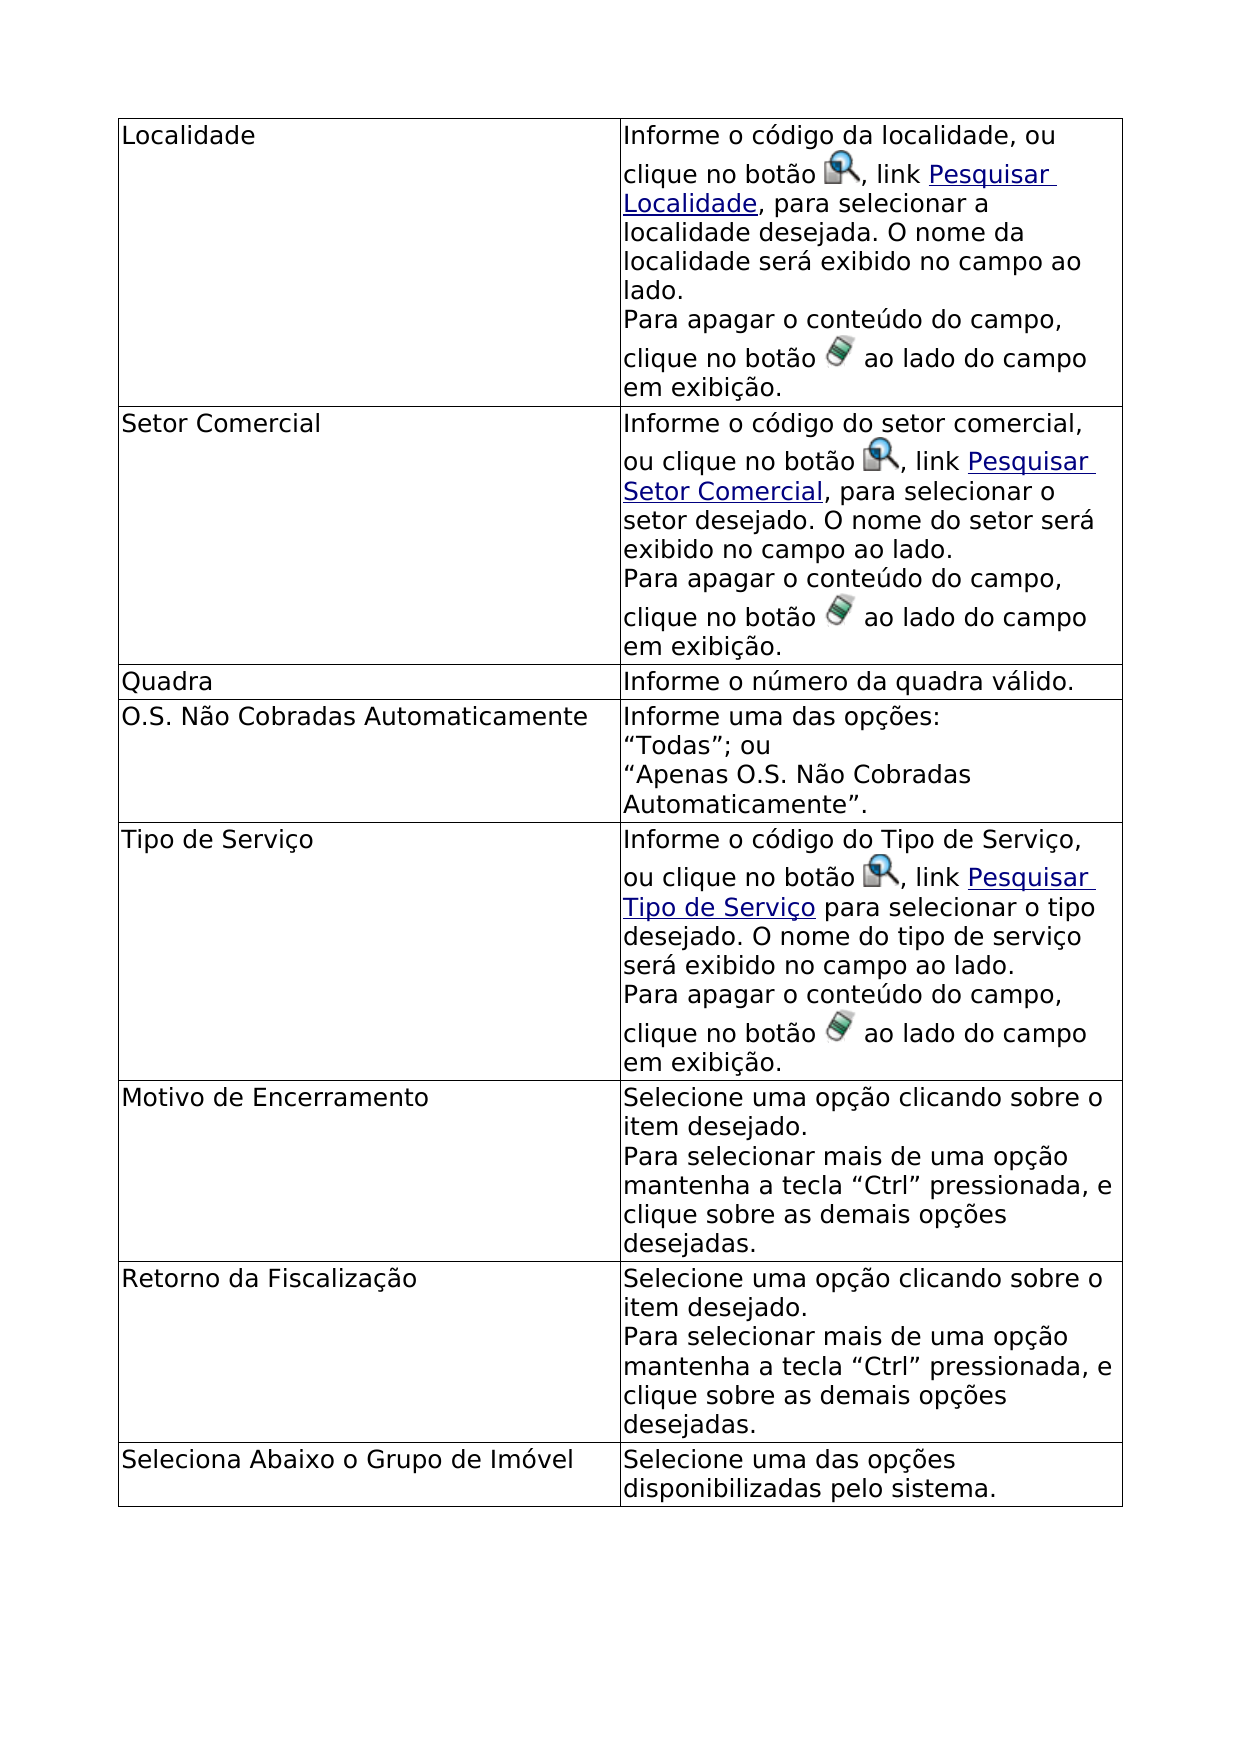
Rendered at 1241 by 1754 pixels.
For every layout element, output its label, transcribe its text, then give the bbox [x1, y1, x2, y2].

picture [863, 437, 900, 471]
picture [824, 150, 861, 184]
table_cell Seleciona Abaixo o Grupo de Imóvel [119, 1443, 620, 1506]
picture [824, 593, 856, 627]
table_cell Informe o código da localidade, ou clique no botão , link Pesquisar Localidade, para selecionar a localidade desejada. O nome da localidade será exibido no campo ao lado. Para apagar o conteúdo do campo, clique no botão ao lado do campo em exibição. [621, 119, 1122, 406]
picture [824, 1009, 856, 1043]
table_cell Tipo de Serviço [119, 823, 620, 1080]
picture [824, 335, 856, 368]
table_cell Quadra [119, 665, 620, 699]
table_cell Localidade [119, 119, 620, 406]
table_cell Informe o número da quadra válido. [621, 665, 1122, 699]
table_cell Selecione uma opção clicando sobre o item desejado. Para selecionar mais de uma opção mantenha a tecla “Ctrl” pressionada, e clique sobre as demais opções desejadas. [621, 1081, 1122, 1261]
table_cell Retorno da Fiscalização [119, 1262, 620, 1442]
table_cell O.S. Não Cobradas Automaticamente [119, 700, 620, 822]
table_cell Informe uma das opções: “Todas”; ou “Apenas O.S. Não Cobradas Automaticamente”. [621, 700, 1122, 822]
table_cell Selecione uma opção clicando sobre o item desejado. Para selecionar mais de uma opção mantenha a tecla “Ctrl” pressionada, e clique sobre as demais opções desejadas. [621, 1262, 1122, 1442]
table_cell Informe o código do setor comercial, ou clique no botão , link Pesquisar Setor Comercial, para selecionar o setor desejado. O nome do setor será exibido no campo ao lado. Para apagar o conteúdo do campo, clique no botão ao lado do campo em exibição. [621, 407, 1122, 664]
table_cell Selecione uma das opções disponibilizadas pelo sistema. [621, 1443, 1122, 1506]
table_cell Setor Comercial [119, 407, 620, 664]
table_cell Motivo de Encerramento [119, 1081, 620, 1261]
picture [863, 854, 900, 887]
table_cell Informe o código do Tipo de Serviço, ou clique no botão , link Pesquisar Tipo de Serviço para selecionar o tipo desejado. O nome do tipo de serviço será exibido no campo ao lado. Para apagar o conteúdo do campo, clique no botão ao lado do campo em exibição. [621, 823, 1122, 1080]
